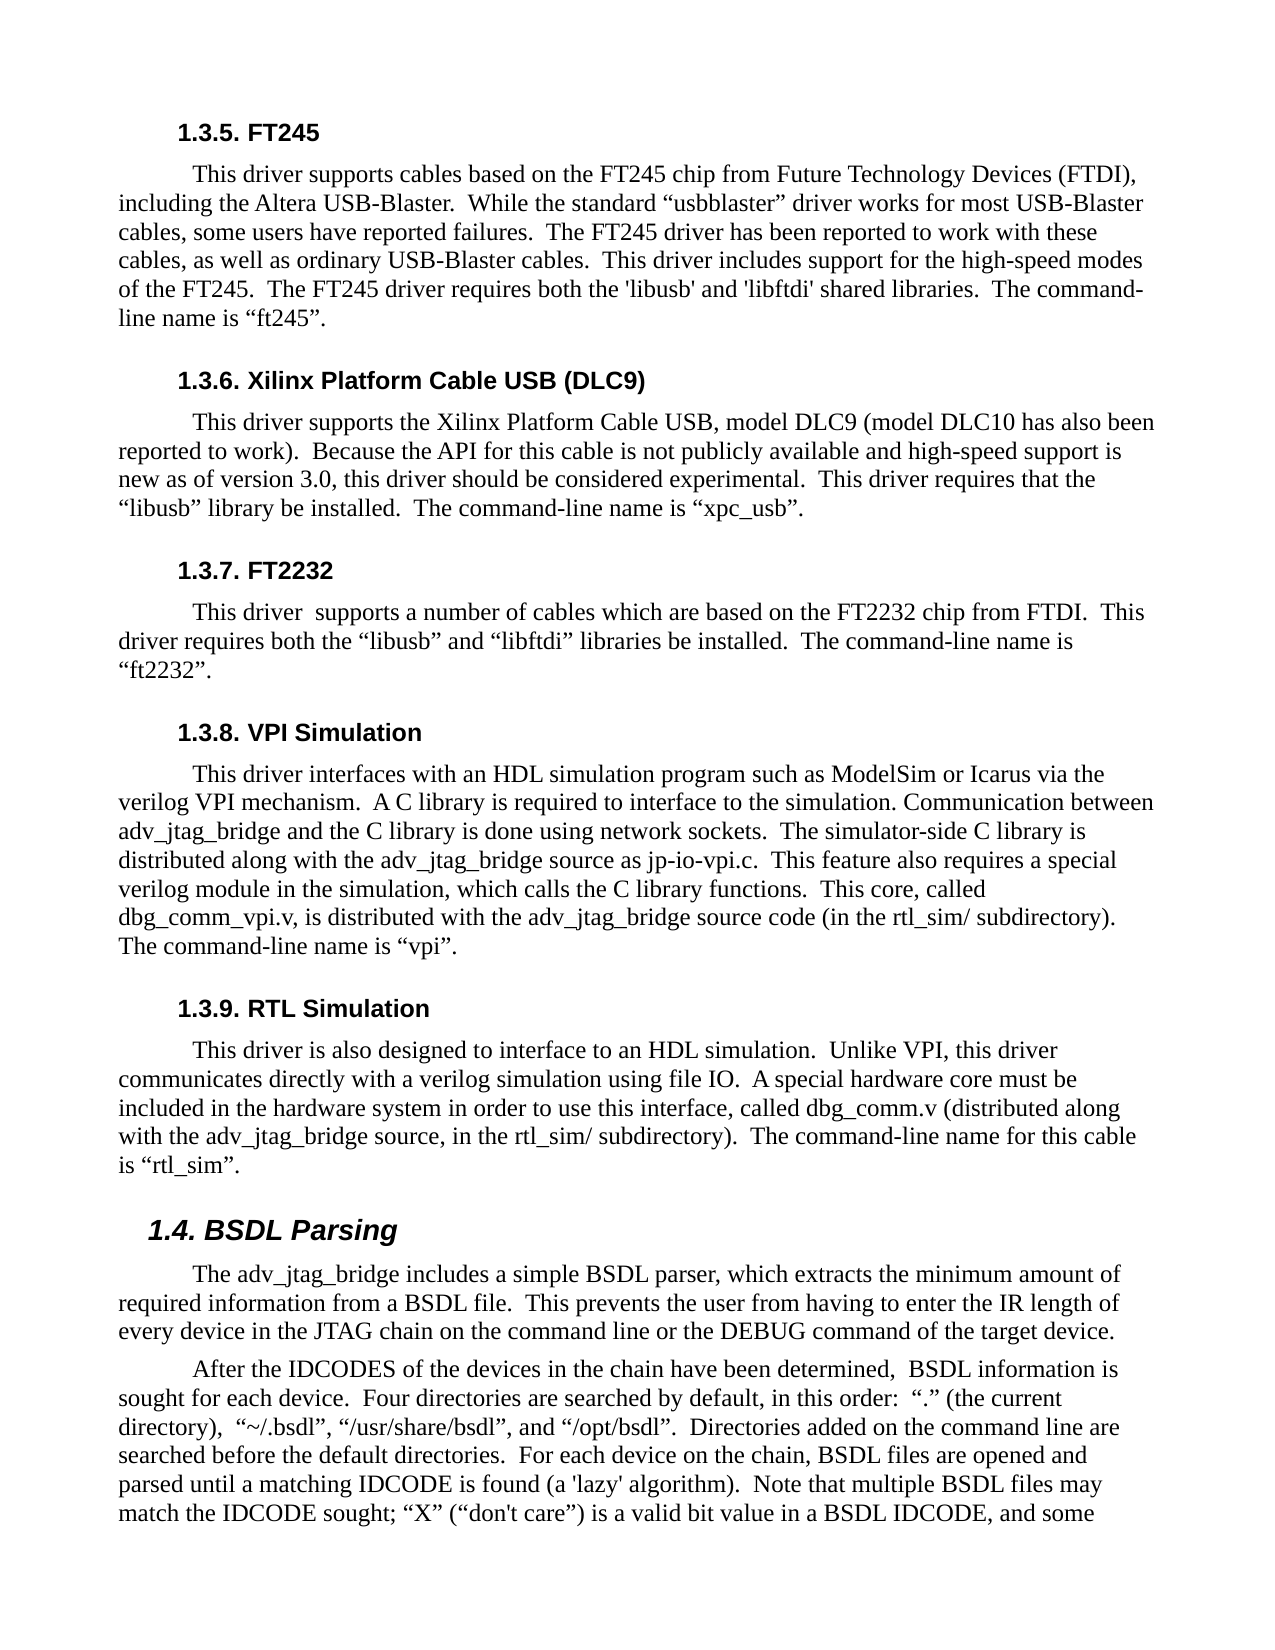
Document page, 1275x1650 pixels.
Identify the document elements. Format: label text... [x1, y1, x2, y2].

subtitle RTL Simulation [177, 994, 1157, 1023]
subtitle VPI Simulation [177, 717, 1157, 746]
text This driver supports a number of cables which are based on the FT2232 chip from FTDI. This driver requires both the “libusb” and “libftdi” libraries be installed. The command-line name is “ft2232”. [118, 597, 1157, 683]
text The adv_jtag_bridge includes a simple BSDL parser, which extracts the minimum amount of required information from a BSDL file. This prevents the user from having to enter the IR length of every device in the JTAG chain on the command line or the DEBUG command of the target device. [118, 1259, 1157, 1345]
text This driver supports cables based on the FT245 chip from Future Technology Devices (FTDI), including the Altera USB-Blaster. While the standard “usbblaster” driver works for most USB-Blaster cables, some users have reported failures. The FT245 driver has been reported to work with these cables, as well as ordinary USB-Blaster cables. This driver includes support for the high-speed modes of the FT245. The FT245 driver requires both the 'libusb' and 'libftdi' shared libraries. The command-line name is “ft245”. [118, 159, 1157, 332]
text This driver is also designed to interface to an HDL simulation. Unlike VPI, this driver communicates directly with a verilog simulation using file IO. A special hardware core must be included in the hardware system in order to use this interface, called dbg_comm.v (distributed along with the adv_jtag_bridge source, in the rtl_sim/ subdirectory). The command-line name for this cable is “rtl_sim”. [118, 1035, 1157, 1179]
text This driver interfaces with an HDL simulation program such as ModelSim or Icarus via the verilog VPI mechanism. A C library is required to interface to the simulation. Communication between adv_jtag_bridge and the C library is done using network sockets. The simulator-side C library is distributed along with the adv_jtag_bridge source as jp-io-vpi.c. This feature also requires a special verilog module in the simulation, which calls the C library functions. This core, called dbg_comm_vpi.v, is distributed with the adv_jtag_bridge source code (in the rtl_sim/ subdirectory). The command-line name is “vpi”. [118, 759, 1157, 960]
subtitle FT2232 [177, 556, 1157, 585]
subtitle BSDL Parsing [148, 1213, 1157, 1246]
subtitle Xilinx Platform Cable USB (DLC9) [177, 366, 1157, 394]
text After the IDCODES of the devices in the chain have been determined, BSDL information is sought for each device. Four directories are searched by default, in this order: “.” (the current directory), “~/.bsdl”, “/usr/share/bsdl”, and “/opt/bsdl”. Directories added on the command line are searched before the default directories. For each device on the chain, BSDL files are opened and parsed until a matching IDCODE is found (a 'lazy' algorithm). Note that multiple BSDL files may match the IDCODE sought; “X” (“don't care”) is a valid bit value in a BSDL IDCODE, and some [118, 1354, 1157, 1527]
text This driver supports the Xilinx Platform Cable USB, model DLC9 (model DLC10 has also been reported to work). Because the API for this cable is not publicly available and high-speed support is new as of version 3.0, this driver should be considered experimental. This driver requires that the “libusb” library be installed. The command-line name is “xpc_usb”. [118, 407, 1157, 522]
subtitle FT245 [177, 118, 1157, 147]
